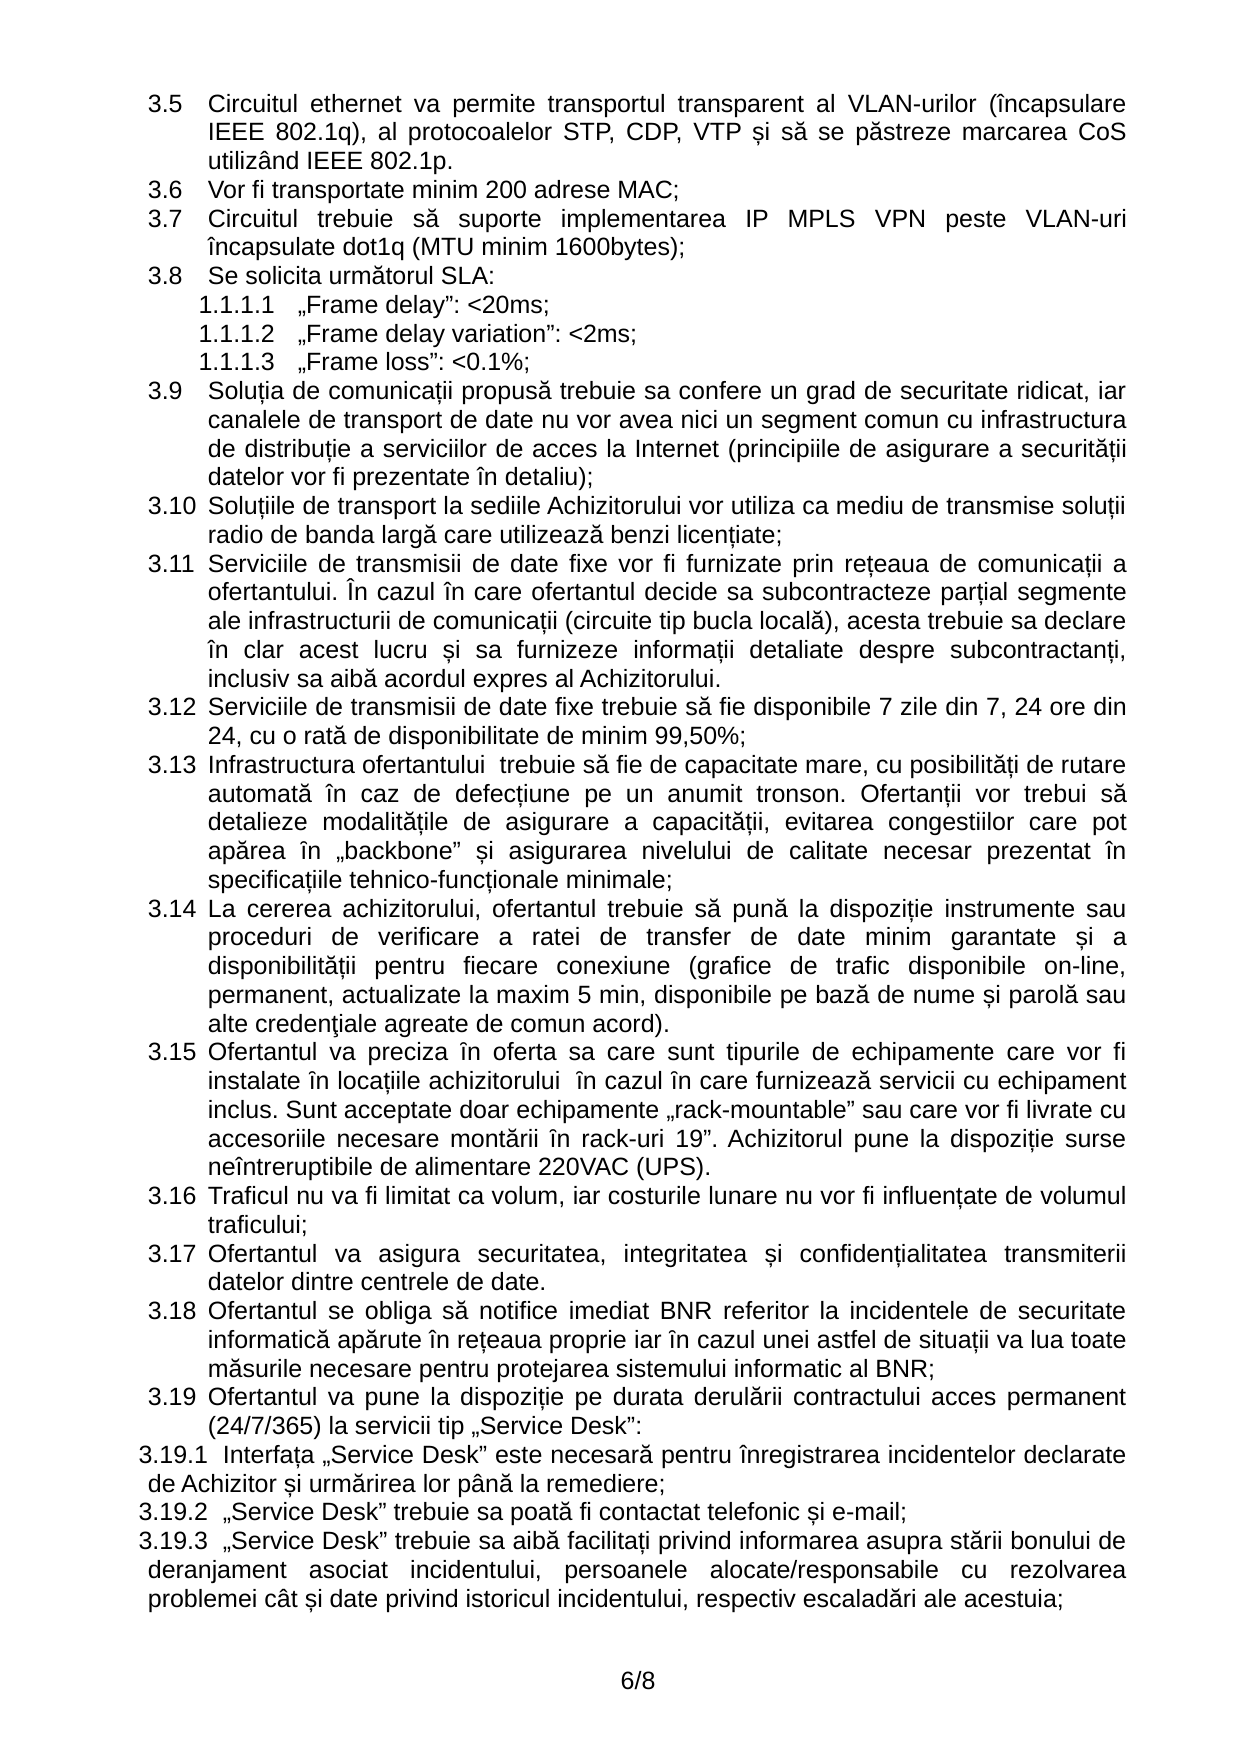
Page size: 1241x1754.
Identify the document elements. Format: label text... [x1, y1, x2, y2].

list Ofertantul va preciza ȋn oferta sa care sunt tipurile de echipamente care vor fi instalate ȋn locațiile achizitorului ȋn cazul ȋn care furnizează servicii cu echipament inclus. Sunt acceptate doar echipamente „rack-mountable” sau care vor fi livrate cu accesoriile necesare montării ȋn rack-uri 19”. Achizitorul pune la dispoziție surse neîntreruptibile de alimentare 220VAC (UPS). [148, 1037, 1128, 1181]
list Serviciile de transmisii de date fixe trebuie să fie disponibile 7 zile din 7, 24 ore din 24, cu o rată de disponibilitate de minim 99,50%; [148, 692, 1128, 750]
list „Frame delay variation”: <2ms; [148, 319, 1128, 347]
list Soluțiile de transport la sediile Achizitorului vor utiliza ca mediu de transmise soluții radio de banda largă care utilizează benzi licențiate; [148, 491, 1128, 549]
list Serviciile de transmisii de date fixe vor fi furnizate prin rețeaua de comunicații a ofertantului. În cazul în care ofertantul decide sa subcontracteze parțial segmente ale infrastructurii de comunicații (circuite tip bucla locală), acesta trebuie sa declare în clar acest lucru și sa furnizeze informații detaliate despre subcontractanți, inclusiv sa aibă acordul expres al Achizitorului. [148, 549, 1128, 692]
list Circuitul trebuie să suporte implementarea IP MPLS VPN peste VLAN-uri încapsulate dot1q (MTU minim 1600bytes); [148, 204, 1128, 261]
list Ofertantul se obliga să notifice imediat BNR referitor la incidentele de securitate informatică apărute în rețeaua proprie iar ȋn cazul unei astfel de situații va lua toate măsurile necesare pentru protejarea sistemului informatic al BNR; [148, 1296, 1128, 1382]
list Traficul nu va fi limitat ca volum, iar costurile lunare nu vor fi influențate de volumul traficului; [148, 1181, 1128, 1239]
list Ofertantul va asigura securitatea, integritatea și confidențialitatea transmiterii datelor dintre centrele de date. [148, 1239, 1128, 1296]
list Vor fi transportate minim 200 adrese MAC; [148, 175, 1128, 204]
list Se solicita următorul SLA: [148, 261, 1128, 290]
list Soluția de comunicații propusă trebuie sa confere un grad de securitate ridicat, iar canalele de transport de date nu vor avea nici un segment comun cu infrastructura de distribuție a serviciilor de acces la Internet (principiile de asigurare a securității datelor vor fi prezentate în detaliu); [148, 376, 1128, 491]
list Ofertantul va pune la dispoziție pe durata derulării contractului acces permanent (24/7/365) la servicii tip „Service Desk”: [148, 1382, 1128, 1440]
list Infrastructura ofertantului trebuie să fie de capacitate mare, cu posibilități de rutare automată în caz de defecțiune pe un anumit tronson. Ofertanții vor trebui să detalieze modalitățile de asigurare a capacității, evitarea congestiilor care pot apărea ȋn „backbone” și asigurarea nivelului de calitate necesar prezentat în specificațiile tehnico-funcționale minimale; [148, 750, 1128, 894]
list Interfața „Service Desk” este necesară pentru înregistrarea incidentelor declarate de Achizitor și urmărirea lor până la remediere; [138, 1440, 1128, 1497]
list „Service Desk” trebuie sa aibă facilitați privind informarea asupra stării bonului de deranjament asociat incidentului, persoanele alocate/responsabile cu rezolvarea problemei cât și date privind istoricul incidentului, respectiv escaladări ale acestuia; [138, 1526, 1128, 1612]
list Circuitul ethernet va permite transportul transparent al VLAN-urilor (încapsulare IEEE 802.1q), al protocoalelor STP, CDP, VTP și să se păstreze marcarea CoS utilizând IEEE 802.1p. [148, 89, 1128, 175]
list „Service Desk” trebuie sa poată fi contactat telefonic și e-mail; [138, 1497, 1128, 1526]
list „Frame loss”: <0.1%; [148, 347, 1128, 376]
list La cererea achizitorului, ofertantul trebuie să pună la dispoziție instrumente sau proceduri de verificare a ratei de transfer de date minim garantate și a disponibilității pentru fiecare conexiune (grafice de trafic disponibile on-line, permanent, actualizate la maxim 5 min, disponibile pe bază de nume și parolă sau alte credenţiale agreate de comun acord). [148, 894, 1128, 1037]
list „Frame delay”: <20ms; [148, 290, 1128, 319]
